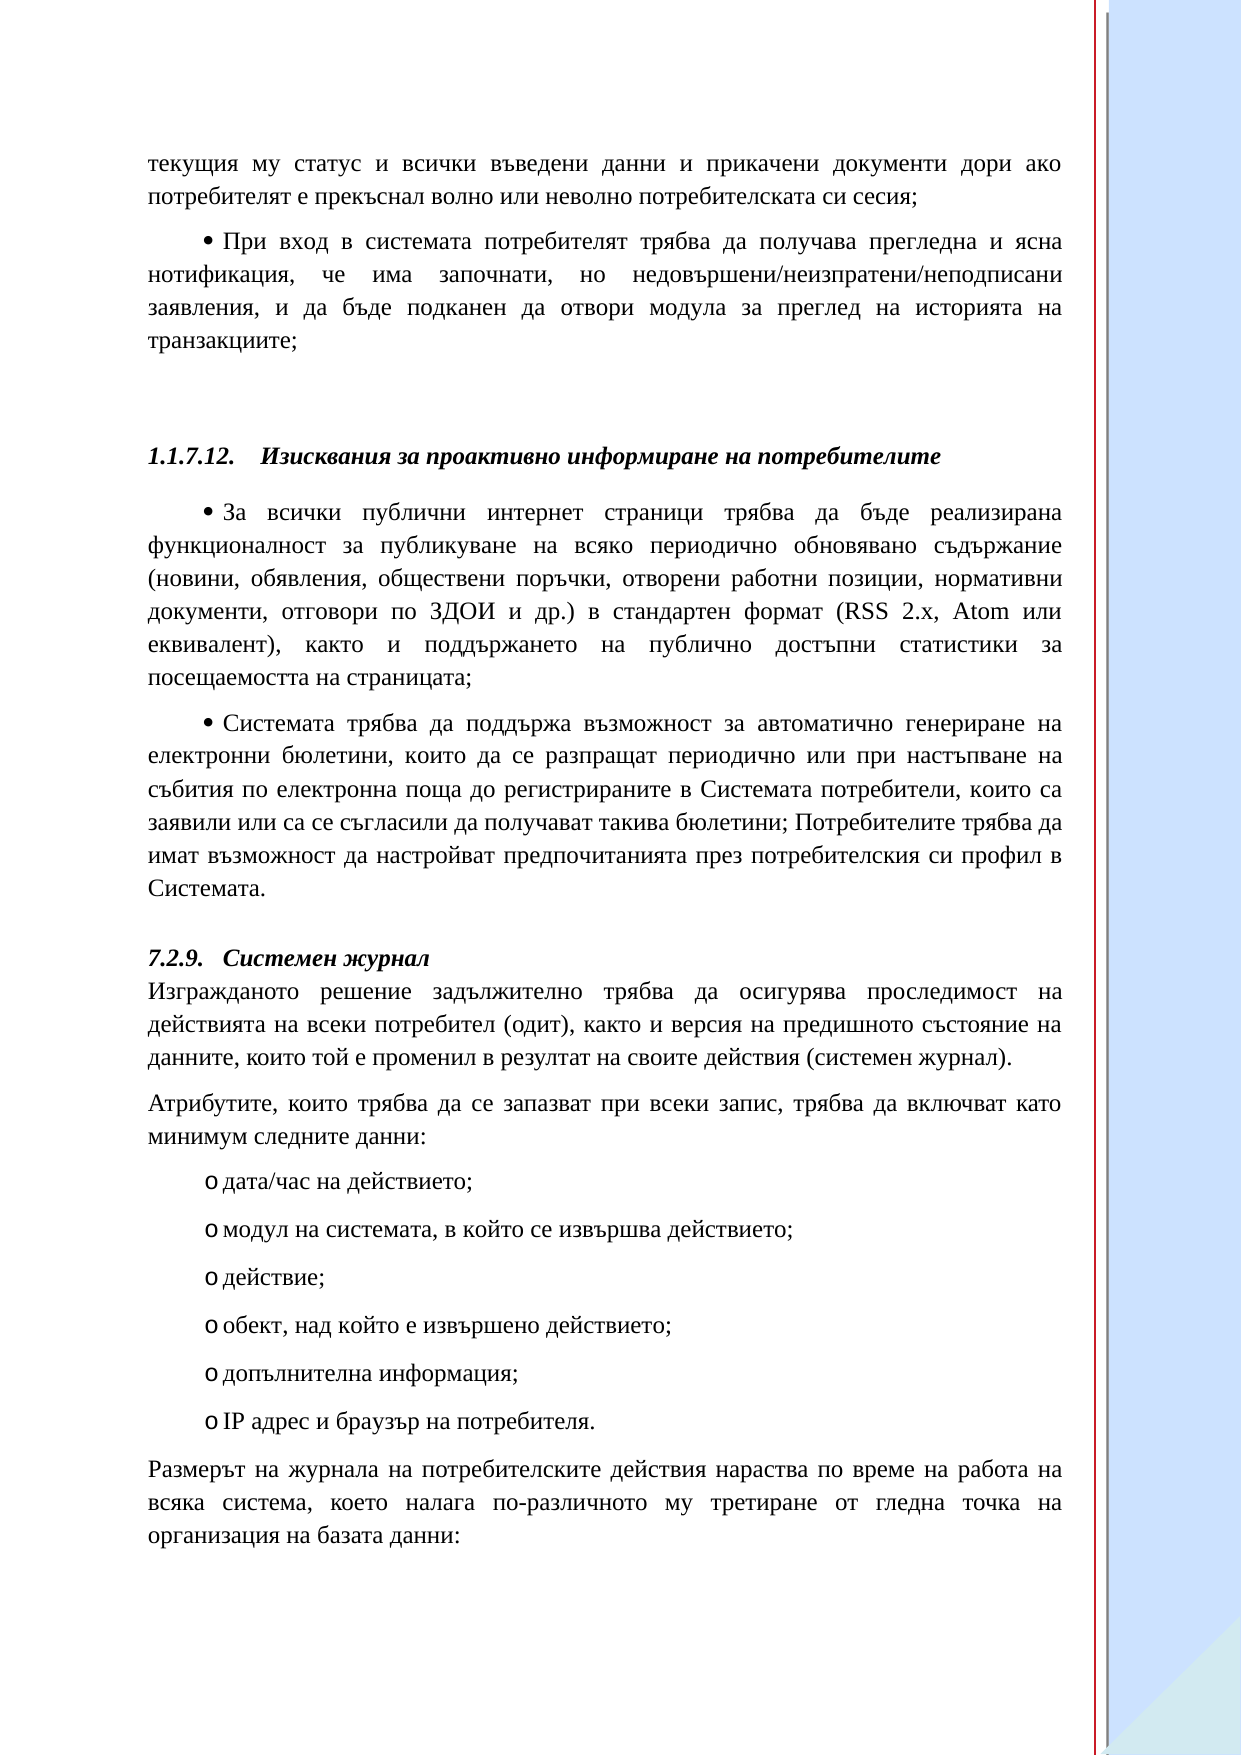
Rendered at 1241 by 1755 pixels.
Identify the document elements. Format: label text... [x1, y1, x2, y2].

list модул на системата, в който се извършва действието; [204, 1214, 1063, 1245]
list текущия му статус и всички въведени данни и прикачени документи дори ако потребителят е прекъснал волно или неволно потребителската си сесия; [148, 148, 1063, 209]
list действие; [204, 1262, 1063, 1293]
list Системата трябва да поддържа възможност за автоматично генериране на електронни бюлетини, които да се разпращат периодично или при настъпване на събития по електронна поща до регистрираните в Системата потребители, които са заявили или са се съгласили да получават такива бюлетини; Потребителите трябва да имат възможност да настройват предпочитанията през потребителския си профил в Системата. [148, 708, 1063, 901]
subtitle Системен журнал [148, 943, 1063, 972]
list За всички публични интернет страници трябва да бъде реализирана функционалност за публикуване на всяко периодично обновявано съдържание (новини, обявления, обществени поръчки, отворени работни позиции, нормативни документи, отговори по ЗДОИ и др.) в стандартен формат (RSS 2.х, Atom или еквивалент), както и поддържането на публично достъпни статистики за посещаемостта на страницата; [148, 497, 1063, 691]
list Изисквания за проактивно информиране на потребителите [148, 441, 1063, 470]
list обект, над който е извършено действието; [204, 1310, 1063, 1341]
list IP адрес и браузър на потребителя. [204, 1406, 1063, 1437]
text Размерът на журнала на потребителските действия нараства по време на работа на всяка система, което налага по-различното му третиране от гледна точка на организация на базата данни: [148, 1454, 1063, 1549]
list допълнителна информация; [204, 1358, 1063, 1389]
list При вход в системата потребителят трябва да получава прегледна и ясна нотификация, че има започнати, но недовършени/неизпратени/неподписани заявления, и да бъде подканен да отвори модула за преглед на историята на транзакциите; [148, 226, 1063, 354]
list дата/час на действието; [204, 1166, 1063, 1197]
text Атрибутите, които трябва да се запазват при всеки запис, трябва да включват като минимум следните данни: [148, 1088, 1063, 1149]
text Изгражданото решение задължително трябва да осигурява проследимост на действията на всеки потребител (одит), както и версия на предишното състояние на данните, които той е променил в резултат на своите действия (системен журнал). [148, 976, 1063, 1071]
